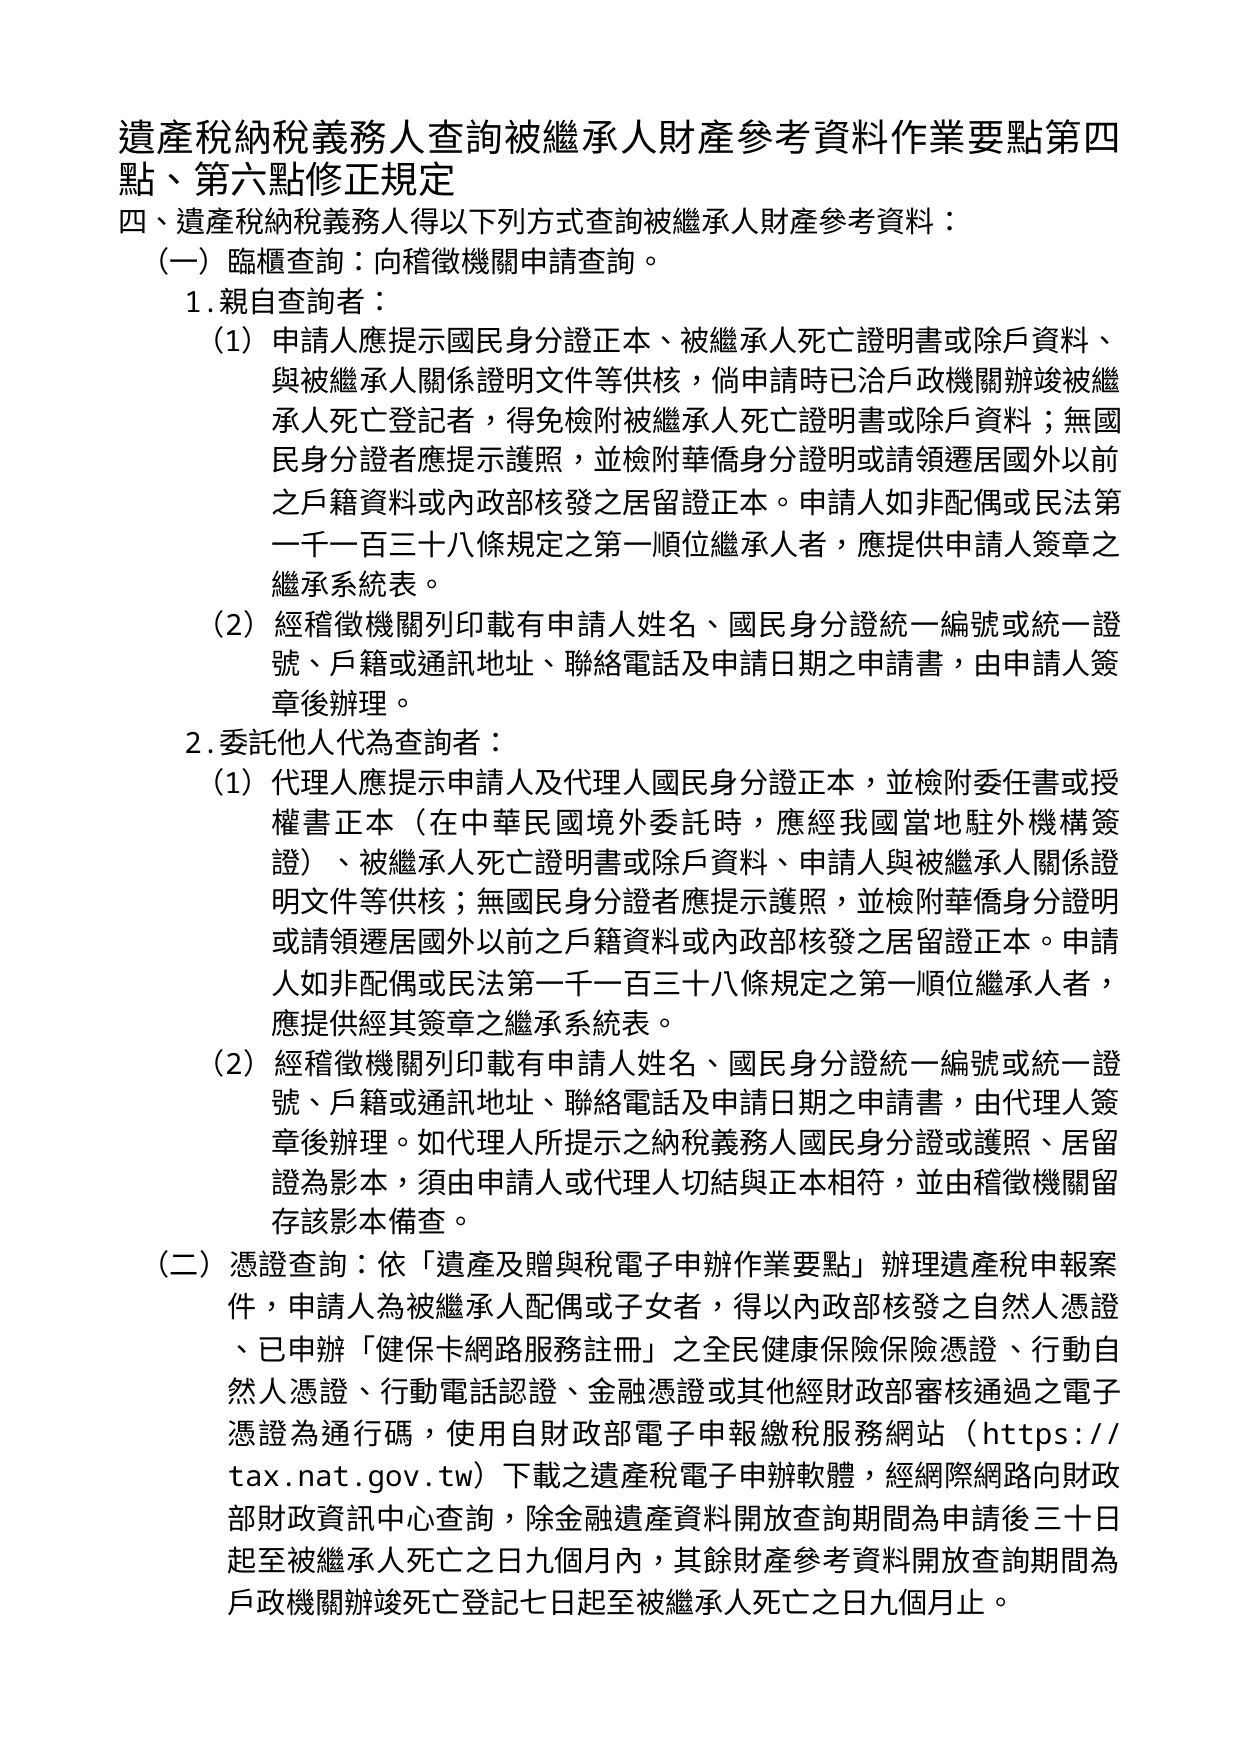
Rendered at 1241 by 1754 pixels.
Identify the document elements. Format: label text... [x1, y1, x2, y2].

text 遺產稅納稅義務人查詢被繼承人財產參考資料作業要點第四點、第六點修正規定 [118, 118, 1122, 201]
text （2）經稽徵機關列印載有申請人姓名、國民身分證統一編號或統一證號、戶籍或通訊地址、聯絡電話及申請日期之申請書，由代理人簽章後辦理。如代理人所提示之納稅義務人國民身分證或護照、居留證為影本，須由申請人或代理人切結與正本相符，並由稽徵機關留存該影本備查。 [195, 1043, 1122, 1241]
text （一）臨櫃查詢：向稽徵機關申請查詢。 [140, 241, 1122, 281]
text （1）代理人應提示申請人及代理人國民身分證正本，並檢附委任書或授權書正本（在中華民國境外委託時，應經我國當地駐外機構簽證）、被繼承人死亡證明書或除戶資料、申請人與被繼承人關係證明文件等供核；無國民身分證者應提示護照，並檢附華僑身分證明或請領遷居國外以前之戶籍資料或內政部核發之居留證正本。申請人如非配偶或民法第一千一百三十八條規定之第一順位繼承人者，應提供經其簽章之繼承系統表。 [195, 762, 1122, 1043]
text （1）申請人應提示國民身分證正本、被繼承人死亡證明書或除戶資料、與被繼承人關係證明文件等供核，倘申請時已洽戶政機關辦竣被繼承人死亡登記者，得免檢附被繼承人死亡證明書或除戶資料；無國民身分證者應提示護照，並檢附華僑身分證明或請領遷居國外以前之戶籍資料或內政部核發之居留證正本。申請人如非配偶或民法第一千一百三十八條規定之第一順位繼承人者，應提供申請人簽章之繼承系統表。 [195, 321, 1122, 604]
list 親自查詢者： [184, 281, 1122, 321]
text （二）憑證查詢：依「遺產及贈與稅電子申辦作業要點」辦理遺產稅申報案件，申請人為被繼承人配偶或子女者，得以內政部核發之自然人憑證、已申辦「健保卡網路服務註冊」之全民健康保險保險憑證、行動自然人憑證、行動電話認證、金融憑證或其他經財政部審核通過之電子憑證為通行碼，使用自財政部電子申報繳稅服務網站（https://tax.nat.gov.tw）下載之遺產稅電子申辦軟體，經網際網路向財政部財政資訊中心查詢，除金融遺產資料開放查詢期間為申請後三十日起至被繼承人死亡之日九個月內，其餘財產參考資料開放查詢期間為戶政機關辦竣死亡登記七日起至被繼承人死亡之日九個月止。 [140, 1241, 1122, 1622]
text （2）經稽徵機關列印載有申請人姓名、國民身分證統一編號或統一證號、戶籍或通訊地址、聯絡電話及申請日期之申請書，由申請人簽章後辦理。 [195, 604, 1122, 723]
text 四、遺產稅納稅義務人得以下列方式查詢被繼承人財產參考資料： [118, 201, 1122, 241]
list 委託他人代為查詢者： [184, 723, 1122, 762]
